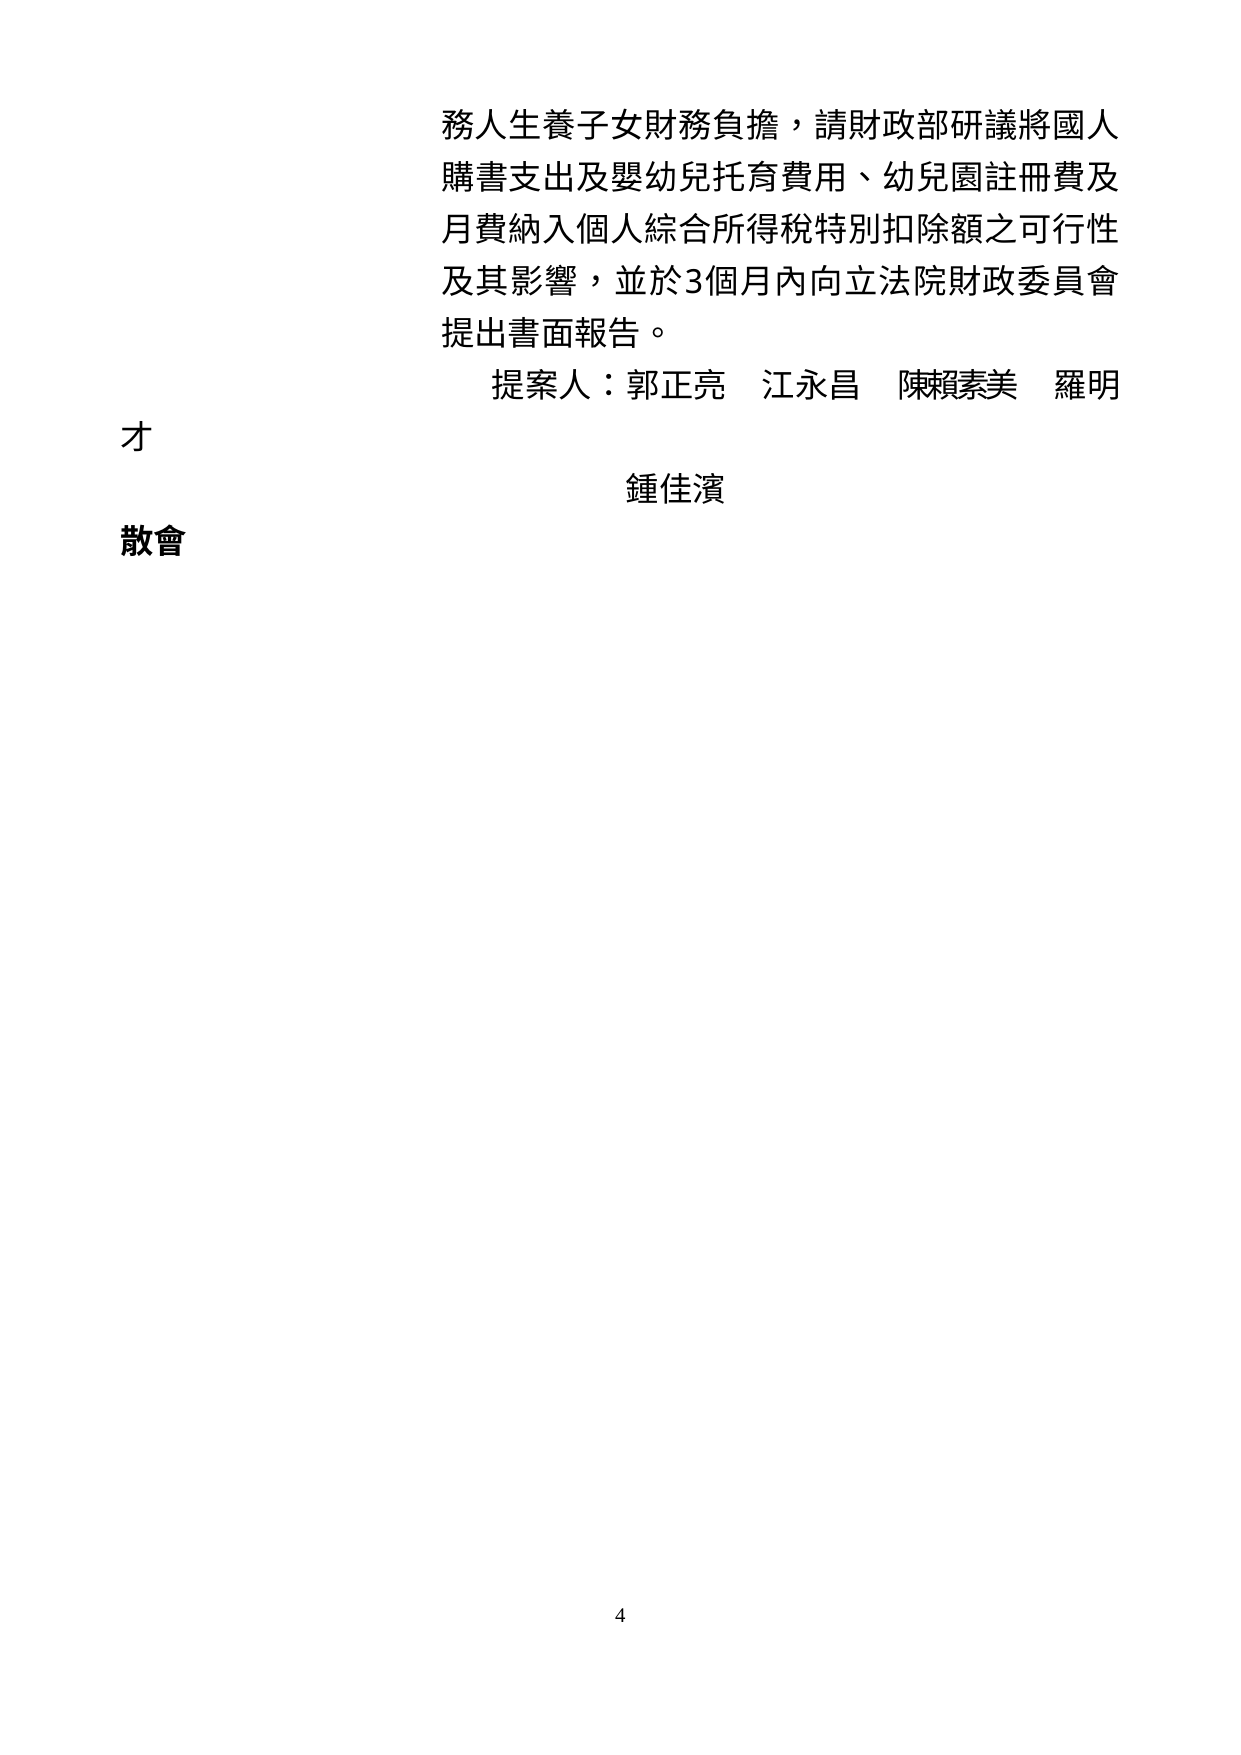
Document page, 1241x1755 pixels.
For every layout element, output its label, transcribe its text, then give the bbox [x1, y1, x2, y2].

text 散會 [120, 512, 1120, 564]
list 務人生養子女財務負擔，請財政部研議將國人購書支出及嬰幼兒托育費用、幼兒園註冊費及月費納入個人綜合所得稅特別扣除額之可行性及其影響，並於3個月內向立法院財政委員會提出書面報告。 [299, 96, 1120, 356]
text 鍾佳濱 [126, 460, 1120, 512]
text 提案人：郭正亮 江永昌 陳賴素美 羅明才 [120, 356, 1120, 460]
